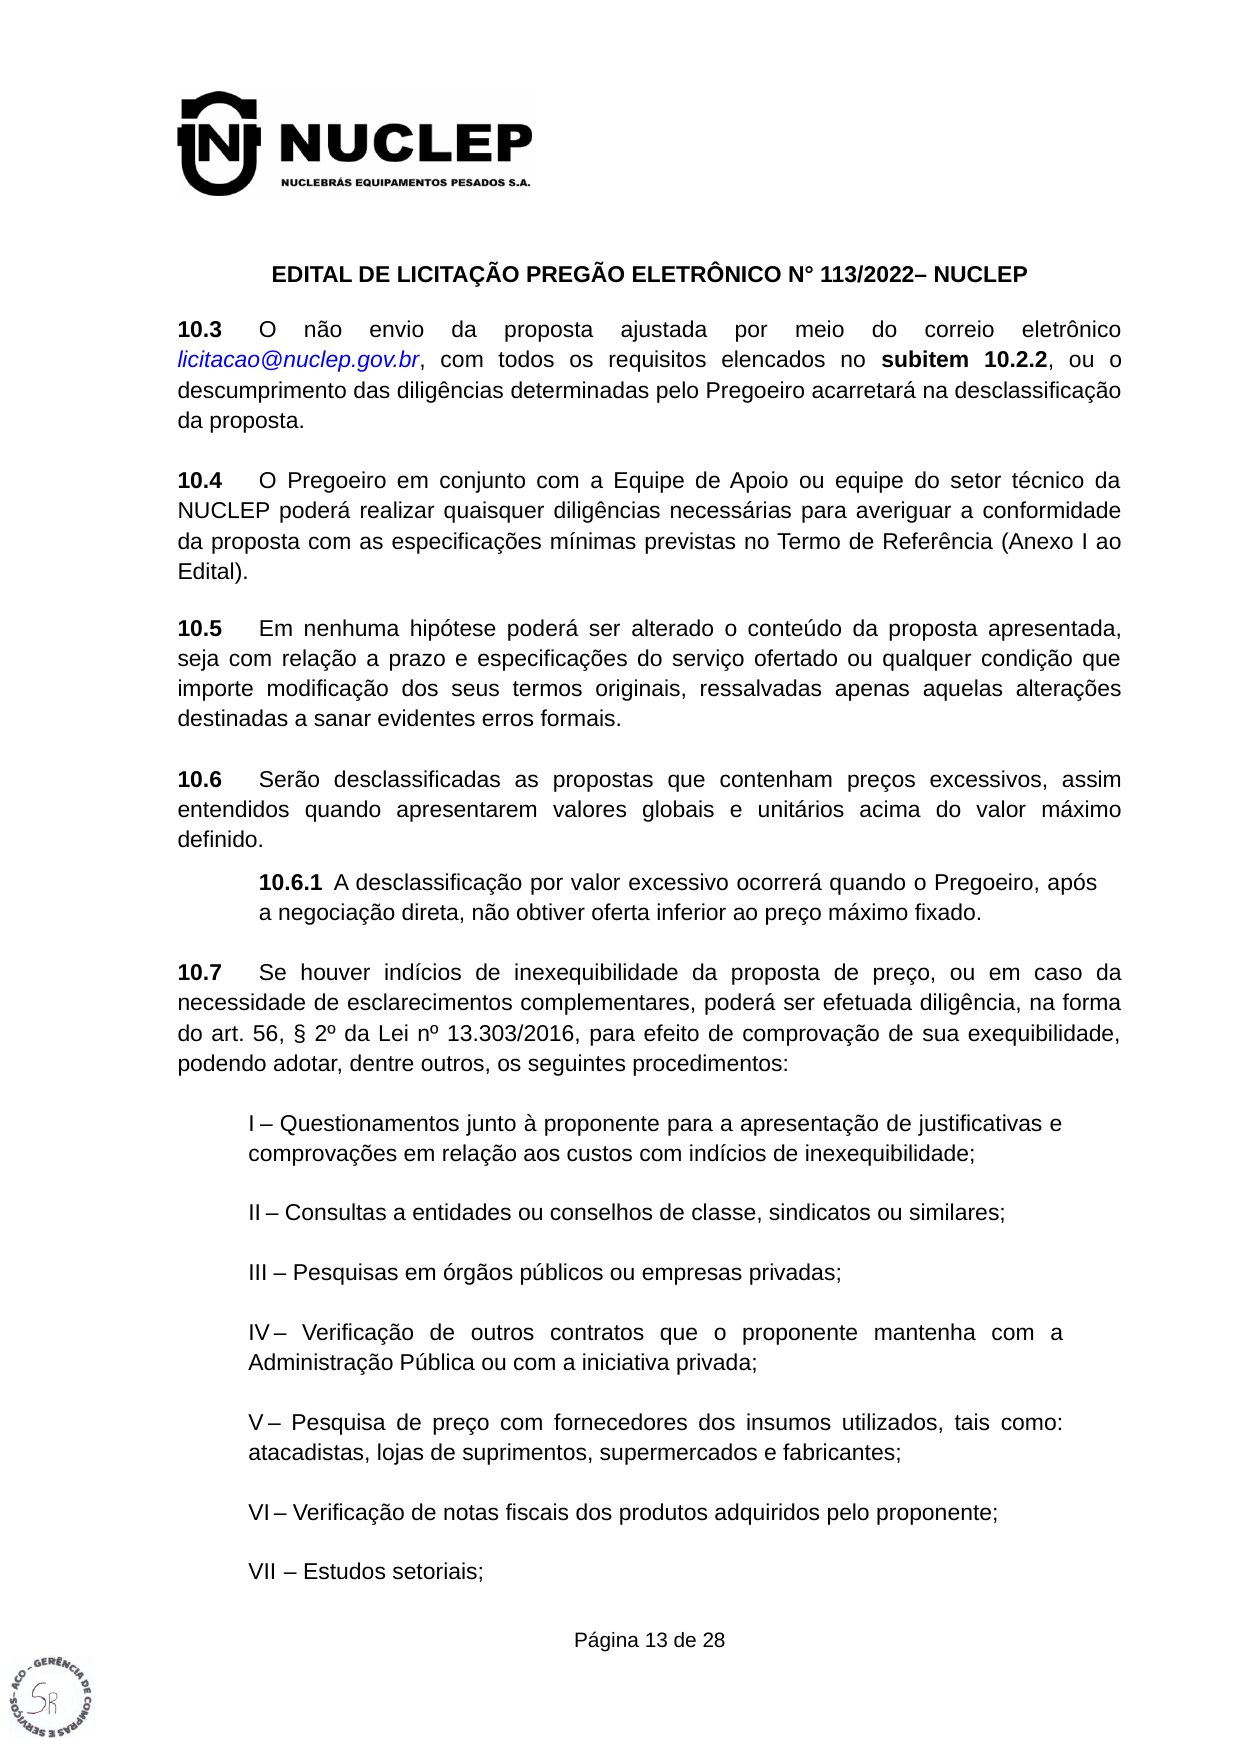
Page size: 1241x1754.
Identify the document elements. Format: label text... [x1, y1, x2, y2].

list O Pregoeiro em conjunto com a Equipe de Apoio ou equipe do setor técnico da NUCLEP poderá realizar quaisquer diligências necessárias para averiguar a conformidade da proposta com as especificações mínimas previstas no Termo de Referência (Anexo I ao Edital). [177, 467, 1122, 584]
text III – Pesquisas em órgãos públicos ou empresas privadas; [248, 1259, 1064, 1285]
picture [177, 91, 532, 196]
list – Verificação de notas fiscais dos produtos adquiridos pelo proponente; [248, 1498, 1064, 1525]
list A desclassificação por valor excessivo ocorrerá quando o Pregoeiro, após a negociação direta, não obtiver oferta inferior ao preço máximo fixado. [259, 868, 1098, 925]
list – Pesquisa de preço com fornecedores dos insumos utilizados, tais como: atacadistas, lojas de suprimentos, supermercados e fabricantes; [248, 1409, 1064, 1465]
list Serão desclassificadas as propostas que contenham preços excessivos, assim entendidos quando apresentarem valores globais e unitários acima do valor máximo definido. [177, 766, 1122, 852]
list – Verificação de outros contratos que o proponente mantenha com a Administração Pública ou com a iniciativa privada; [248, 1319, 1064, 1375]
list O não envio da proposta ajustada por meio do correio eletrônico licitacao@nuclep.gov.br, com todos os requisitos elencados no subitem 10.2.2, ou o descumprimento das diligências determinadas pelo Pregoeiro acarretará na desclassificação da proposta. [177, 316, 1122, 433]
list Em nenhuma hipótese poderá ser alterado o conteúdo da proposta apresentada, seja com relação a prazo e especificações do serviço ofertado ou qualquer condição que importe modificação dos seus termos originais, ressalvadas apenas aquelas alterações destinadas a sanar evidentes erros formais. [177, 614, 1122, 731]
list – Questionamentos junto à proponente para a apresentação de justificativas e comprovações em relação aos custos com indícios de inexequibilidade; [248, 1109, 1064, 1166]
picture [8, 1655, 98, 1739]
list – Consultas a entidades ou conselhos de classe, sindicatos ou similares; [248, 1199, 1064, 1226]
list – Estudos setoriais; [248, 1558, 1122, 1584]
list Se houver indícios de inexequibilidade da proposta de preço, ou em caso da necessidade de esclarecimentos complementares, poderá ser efetuada diligência, na forma do art. 56, § 2º da Lei nº 13.303/2016, para efeito de comprovação de sua exequibilidade, podendo adotar, dentre outros, os seguintes procedimentos: [177, 959, 1122, 1076]
